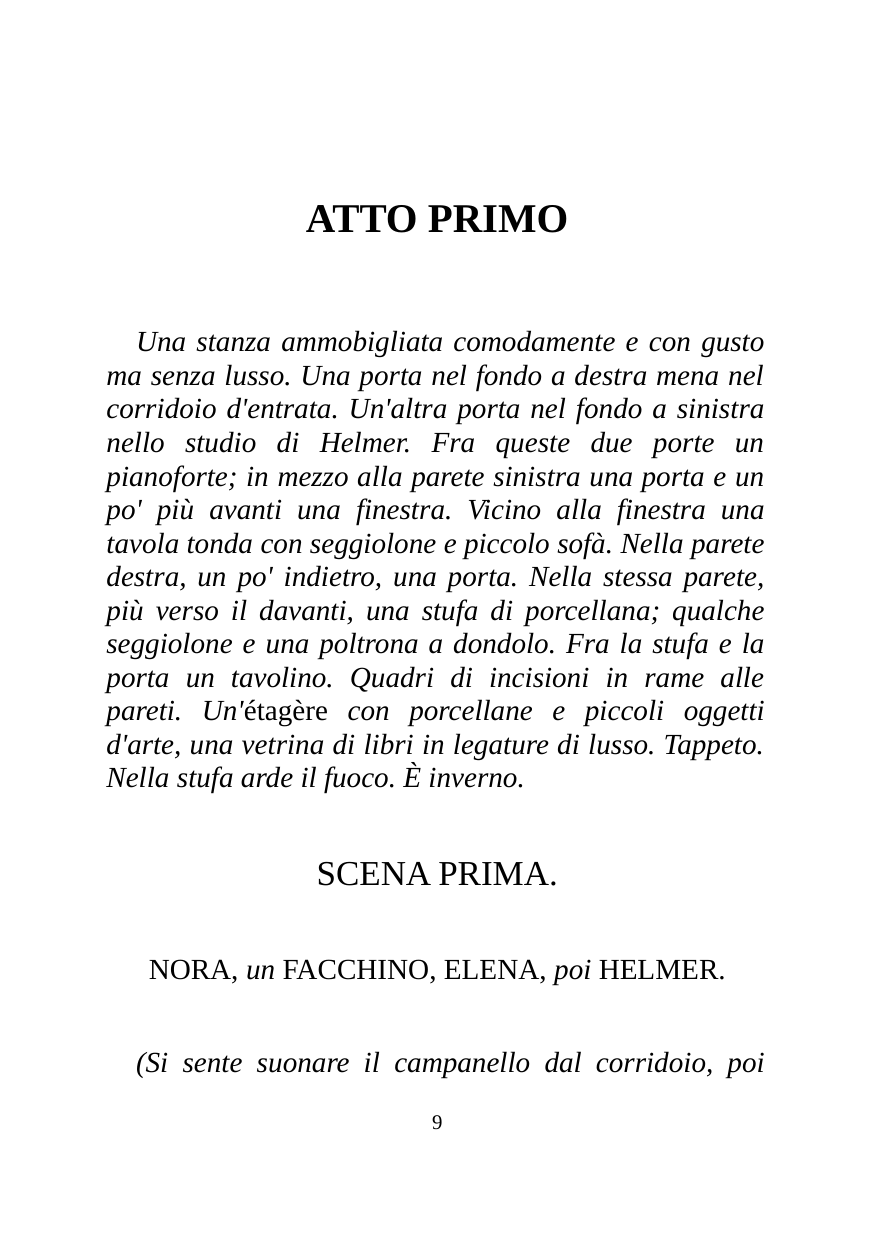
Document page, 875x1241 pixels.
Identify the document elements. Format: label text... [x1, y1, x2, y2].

text NORA, un FACCHINO, ELENA, poi HELMER. [106, 952, 768, 986]
subtitle ATTO PRIMO [106, 195, 768, 242]
text (Si sente suonare il campanello dal corridoio, poi [106, 1045, 768, 1078]
text Una stanza ammobigliata comodamente e con gusto ma senza lusso. Una porta nel fondo a destra mena nel corridoio d'entrata. Un'altra porta nel fondo a sinistra nello studio di Helmer. Fra queste due porte un pianoforte; in mezzo alla parete sinistra una porta e un po' più avanti una finestra. Vicino alla finestra una tavola tonda con seggiolone e piccolo sofà. Nella parete destra, un po' indietro, una porta. Nella stessa parete, più verso il davanti, una stufa di porcellana; qualche seggiolone e una poltrona a dondolo. Fra la stufa e la porta un tavolino. Quadri di incisioni in rame alle pareti. Un'étagère con porcellane e piccoli oggetti d'arte, una vetrina di libri in legature di lusso. Tappeto. Nella stufa arde il fuoco. È inverno. [106, 324, 768, 794]
subtitle SCENA PRIMA. [106, 853, 768, 893]
